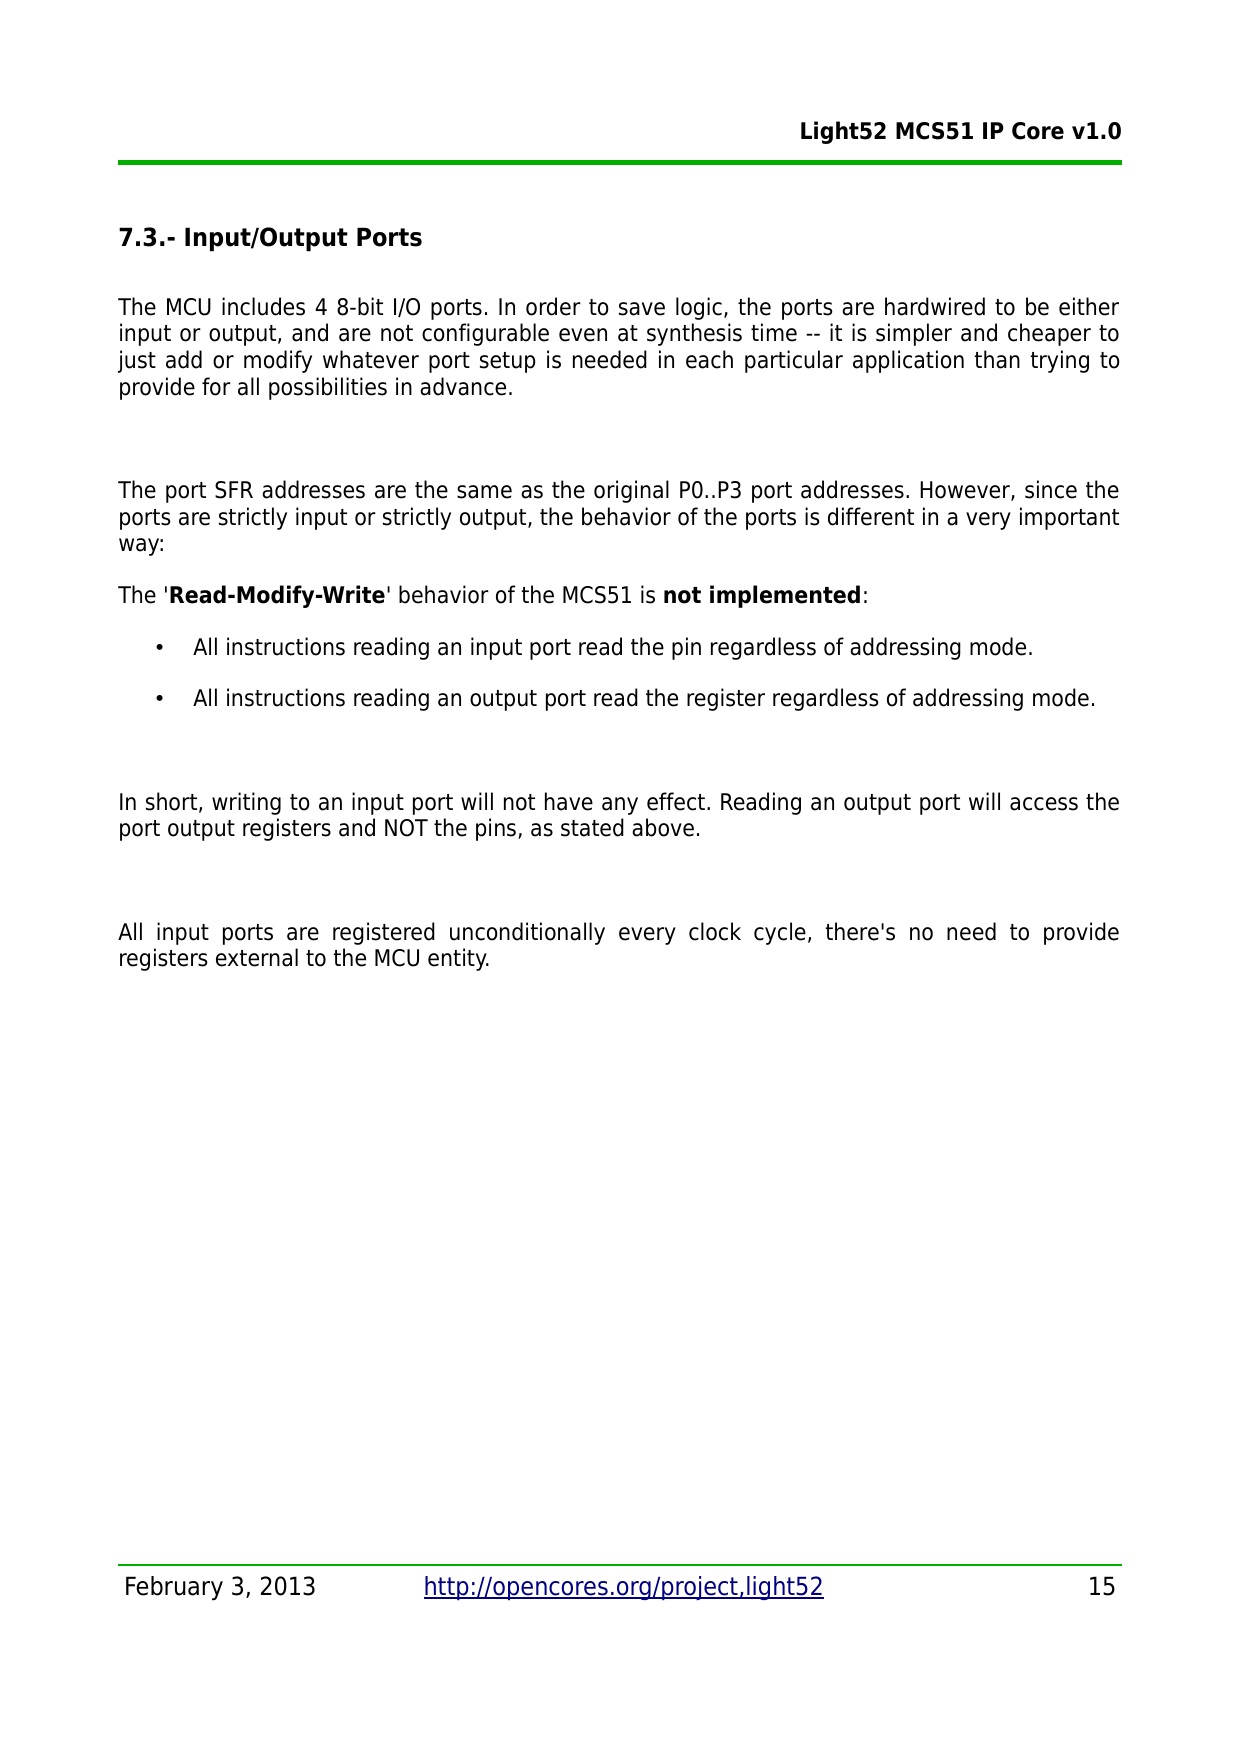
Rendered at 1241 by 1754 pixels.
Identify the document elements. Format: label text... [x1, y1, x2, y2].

text The port SFR addresses are the same as the original P0..P3 port addresses. However, since the ports are strictly input or strictly output, the behavior of the ports is different in a very important way: [118, 477, 1122, 557]
list All instructions reading an input port read the pin regardless of addressing mode. [156, 634, 1122, 661]
text The MCU includes 4 8-bit I/O ports. In order to save logic, the ports are hardwired to be either input or output, and are not configurable even at synthesis time -- it is simpler and cheaper to just add or modify whatever port setup is needed in each particular application than trying to provide for all possibilities in advance. [118, 294, 1122, 401]
text The 'Read-Modify-Write' behavior of the MCS51 is not implemented: [118, 582, 1122, 609]
list All instructions reading an output port read the register regardless of addressing mode. [156, 686, 1122, 712]
text All input ports are registered unconditionally every clock cycle, there's no need to provide registers external to the MCU entity. [118, 919, 1122, 972]
subtitle 7.3.- Input/Output Ports [118, 223, 1122, 252]
text In short, writing to an input port will not have any effect. Reading an output port will access the port output registers and NOT the pins, as stated above. [118, 789, 1122, 842]
